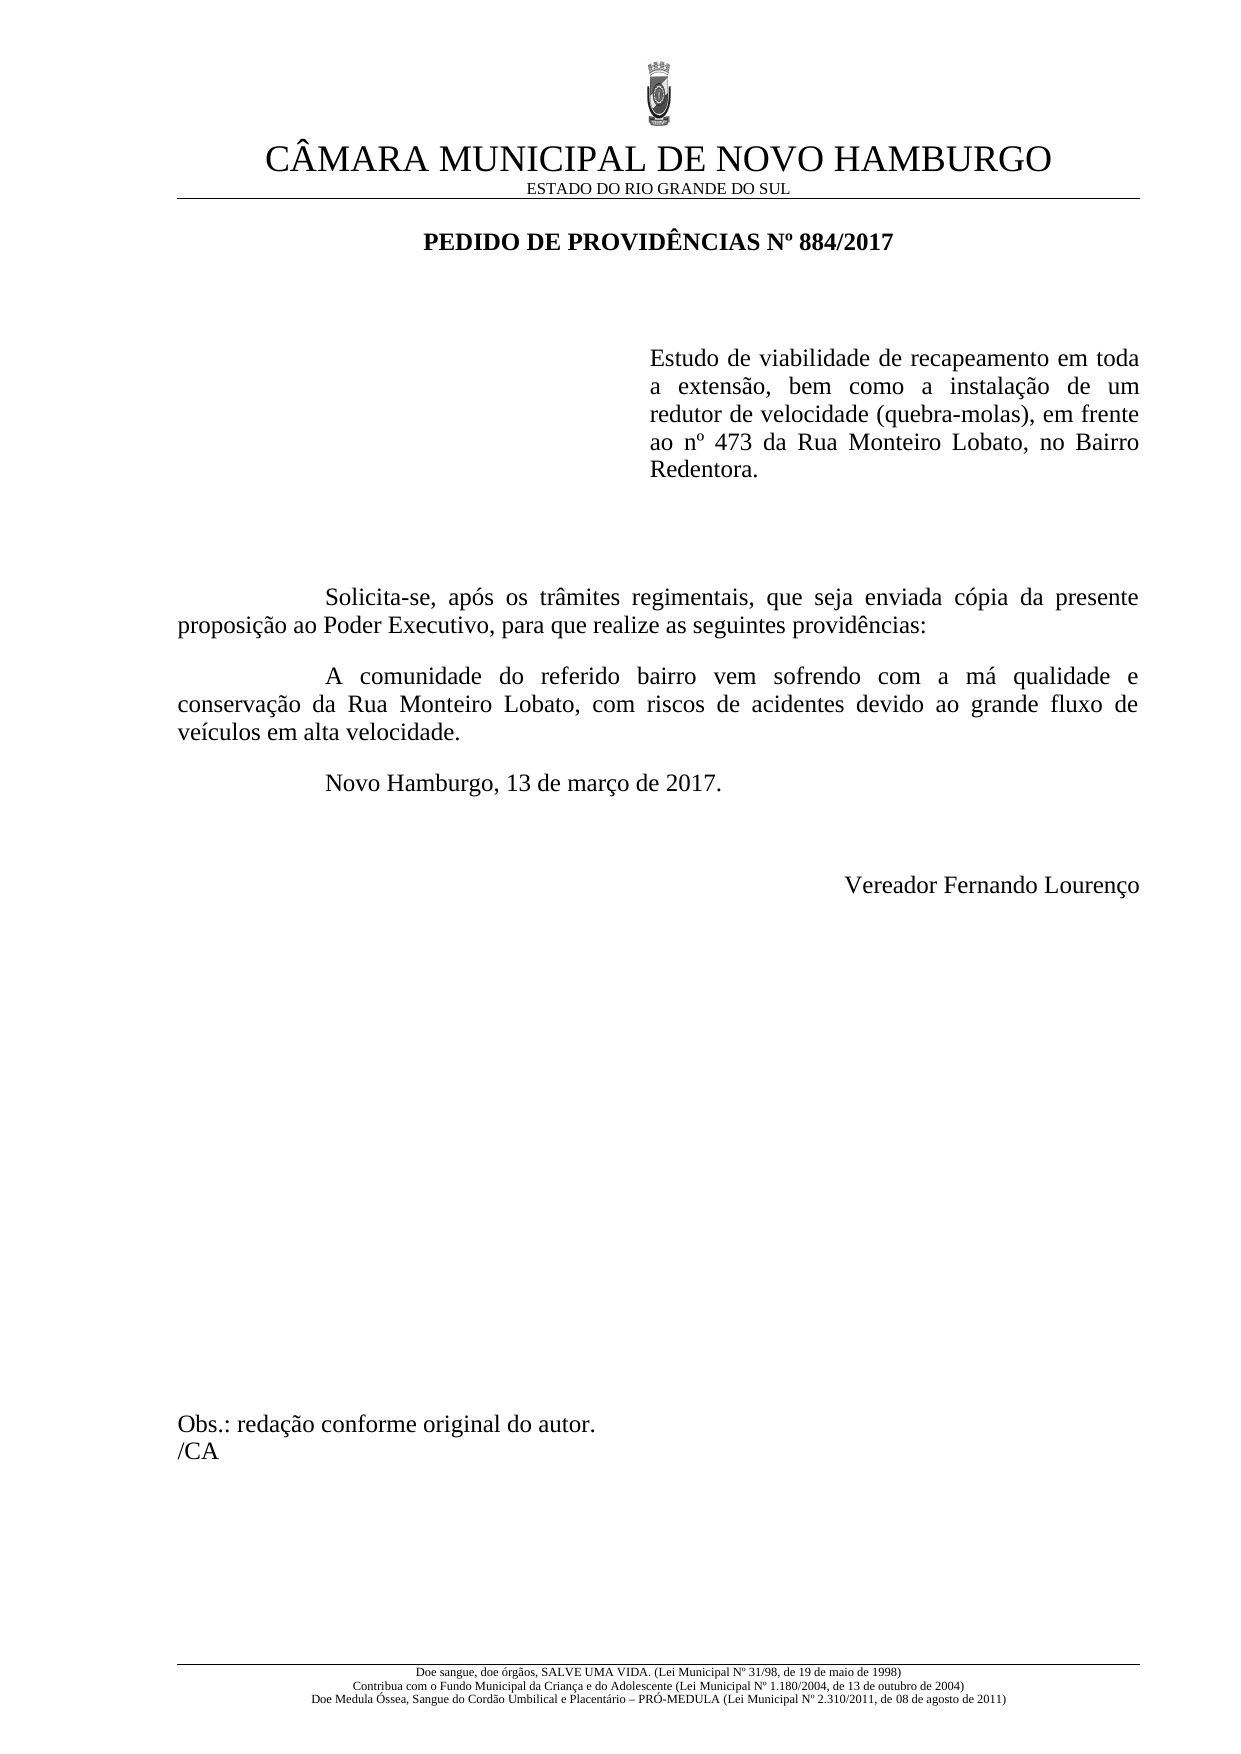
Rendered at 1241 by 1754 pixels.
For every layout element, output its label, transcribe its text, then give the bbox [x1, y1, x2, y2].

text Estudo de viabilidade de recapeamento em toda a extensão, bem como a instalação de um redutor de velocidade (quebra-molas), em frente ao nº 473 da Rua Monteiro Lobato, no Bairro Redentora. [649, 344, 1140, 483]
text Solicita-se, após os trâmites regimentais, que seja enviada cópia da presente proposição ao Poder Executivo, para que realize as seguintes providências: [177, 583, 1140, 639]
text /CA [177, 1437, 1140, 1465]
text Vereador Fernando Lourenço [177, 872, 1140, 899]
text PEDIDO DE PROVIDÊNCIAS Nº 884/2017 [177, 228, 1140, 256]
text Novo Hamburgo, 13 de março de 2017. [177, 769, 1140, 797]
text A comunidade do referido bairro vem sofrendo com a má qualidade e conservação da Rua Monteiro Lobato, com riscos de acidentes devido ao grande fluxo de veículos em alta velocidade. [177, 662, 1140, 746]
text Obs.: redação conforme original do autor. [177, 1410, 1140, 1437]
